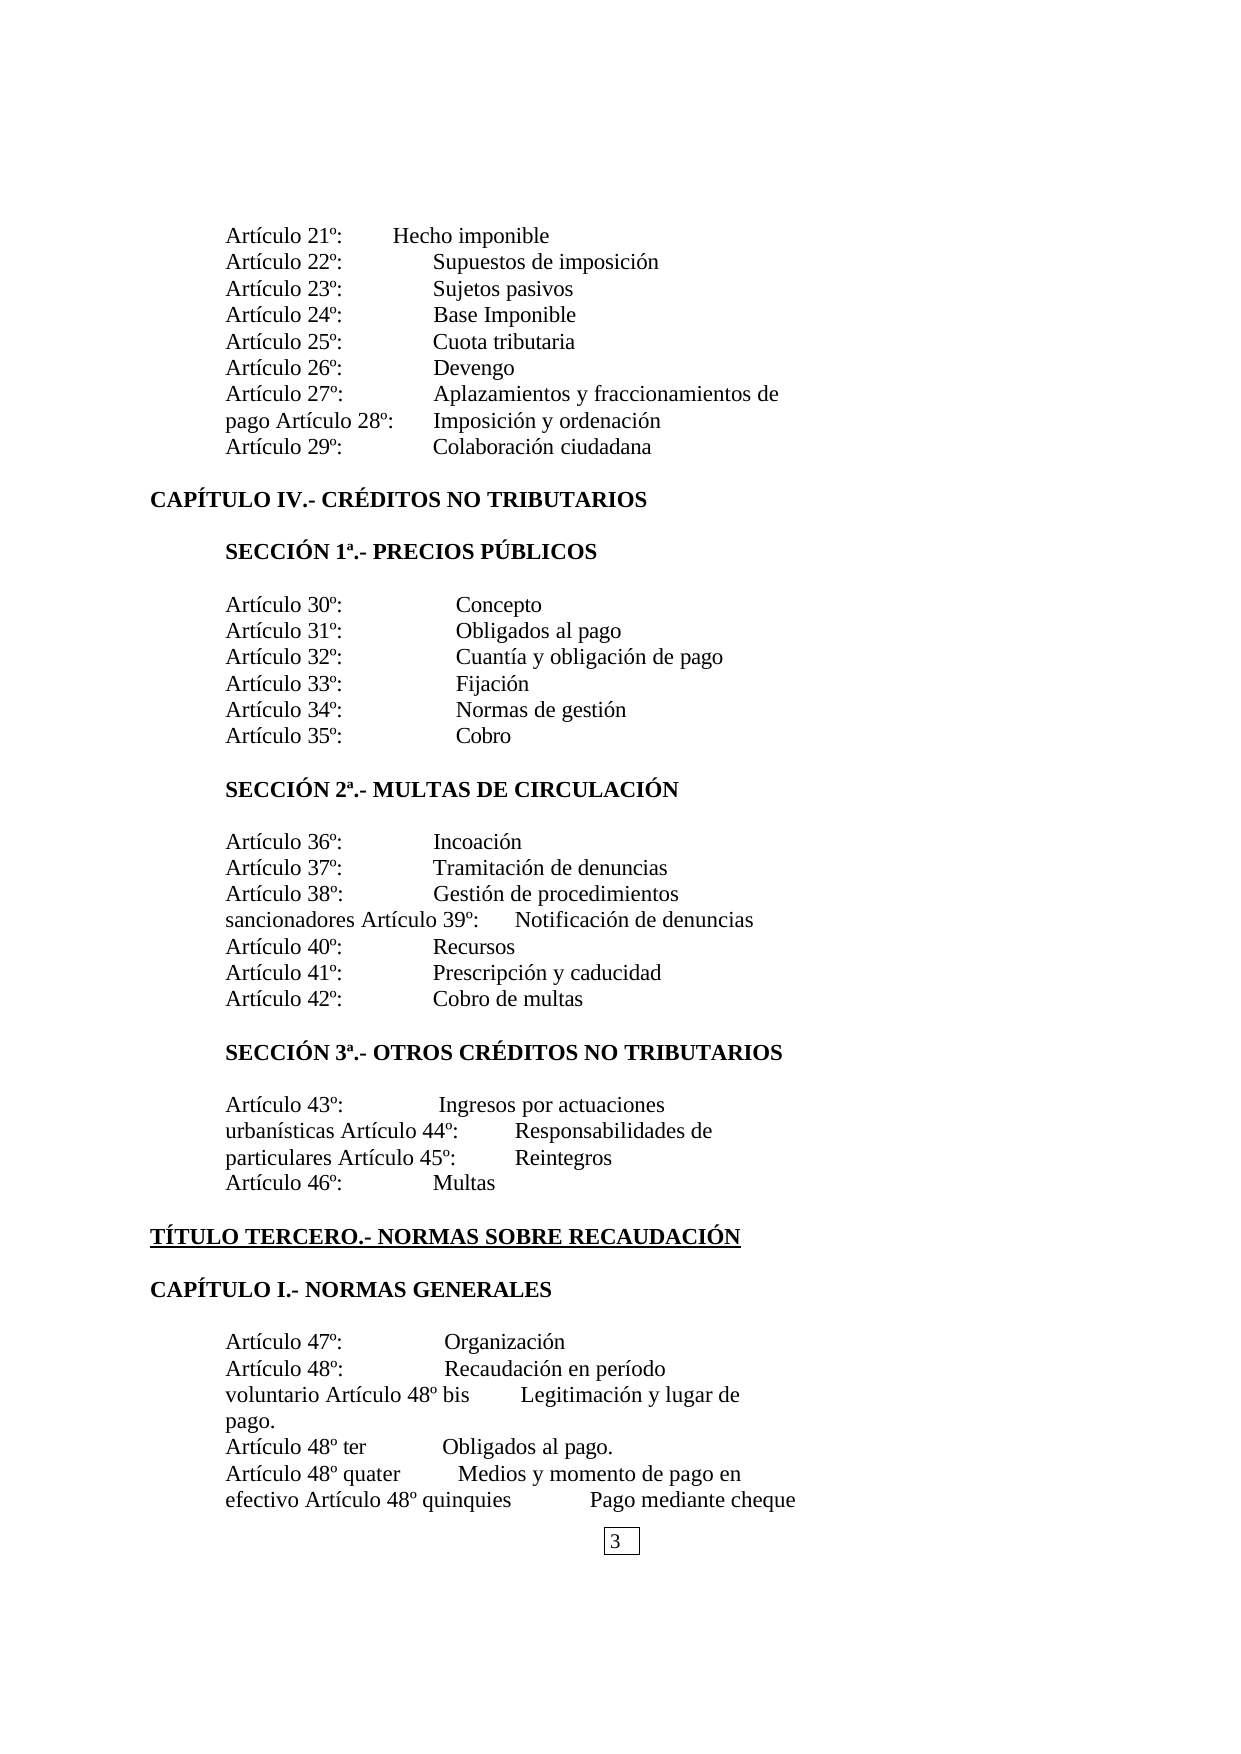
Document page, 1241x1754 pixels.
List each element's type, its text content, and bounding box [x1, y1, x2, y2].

text Artículo 33º: Fijación [225, 670, 1103, 696]
subtitle SECCIÓN 2ª.- MULTAS DE CIRCULACIÓN [225, 776, 1103, 802]
text Artículo 48º ter Obligados al pago. [225, 1434, 1103, 1460]
text Artículo 26º: Devengo [225, 354, 1103, 381]
text Artículo 46º: Multas [225, 1170, 1103, 1196]
text Artículo 32º: Cuantía y obligación de pago [225, 643, 1103, 670]
text Artículo 37º: Tramitación de denuncias [225, 854, 1103, 881]
text Artículo 23º: Sujetos pasivos [225, 275, 1103, 301]
text Artículo 34º: Normas de gestión [225, 696, 1103, 722]
text Artículo 35º: Cobro [225, 722, 1103, 749]
text Artículo 47º: Organización [225, 1328, 1103, 1354]
text Artículo 31º: Obligados al pago [225, 617, 1103, 643]
text Artículo 41º: Prescripción y caducidad [225, 959, 1103, 985]
text Artículo 27º: Aplazamientos y fraccionamientos de pago Artículo 28º: Imposición y ordenación [225, 381, 828, 433]
text CAPÍTULO I.- NORMAS GENERALES [150, 1276, 1103, 1302]
subtitle CAPÍTULO IV.- CRÉDITOS NO TRIBUTARIOS SECCIÓN 1ª.- PRECIOS PÚBLICOS [150, 486, 669, 565]
text Artículo 29º: Colaboración ciudadana [225, 433, 1103, 460]
text Artículo 21º: Hecho imponible [225, 222, 1103, 248]
text Artículo 40º: Recursos [225, 933, 1103, 959]
text Artículo 42º: Cobro de multas [225, 985, 1103, 1012]
text Artículo 25º: Cuota tributaria [225, 328, 1103, 354]
text Artículo 22º: Supuestos de imposición [225, 249, 1103, 275]
subtitle SECCIÓN 3ª.- OTROS CRÉDITOS NO TRIBUTARIOS [225, 1039, 1103, 1065]
subtitle TÍTULO TERCERO.- NORMAS SOBRE RECAUDACIÓN [150, 1223, 1103, 1250]
text Artículo 38º: Gestión de procedimientos sancionadores Artículo 39º: Notificación de denuncias [225, 881, 813, 933]
text Artículo 30º: Concepto [225, 591, 1103, 617]
text Artículo 48º quater Medios y momento de pago en efectivo Artículo 48º quinquies Pago mediante cheque [225, 1460, 820, 1513]
text Artículo 48º: Recaudación en período voluntario Artículo 48º bis Legitimación y lugar de pago. [225, 1354, 765, 1434]
text Artículo 24º: Base Imponible [225, 301, 1103, 328]
text Artículo 36º: Incoación [225, 828, 1103, 854]
text Artículo 43º: Ingresos por actuaciones urbanísticas Artículo 44º: Responsabilidades de particulares Artículo 45º: Reintegros [225, 1091, 774, 1170]
